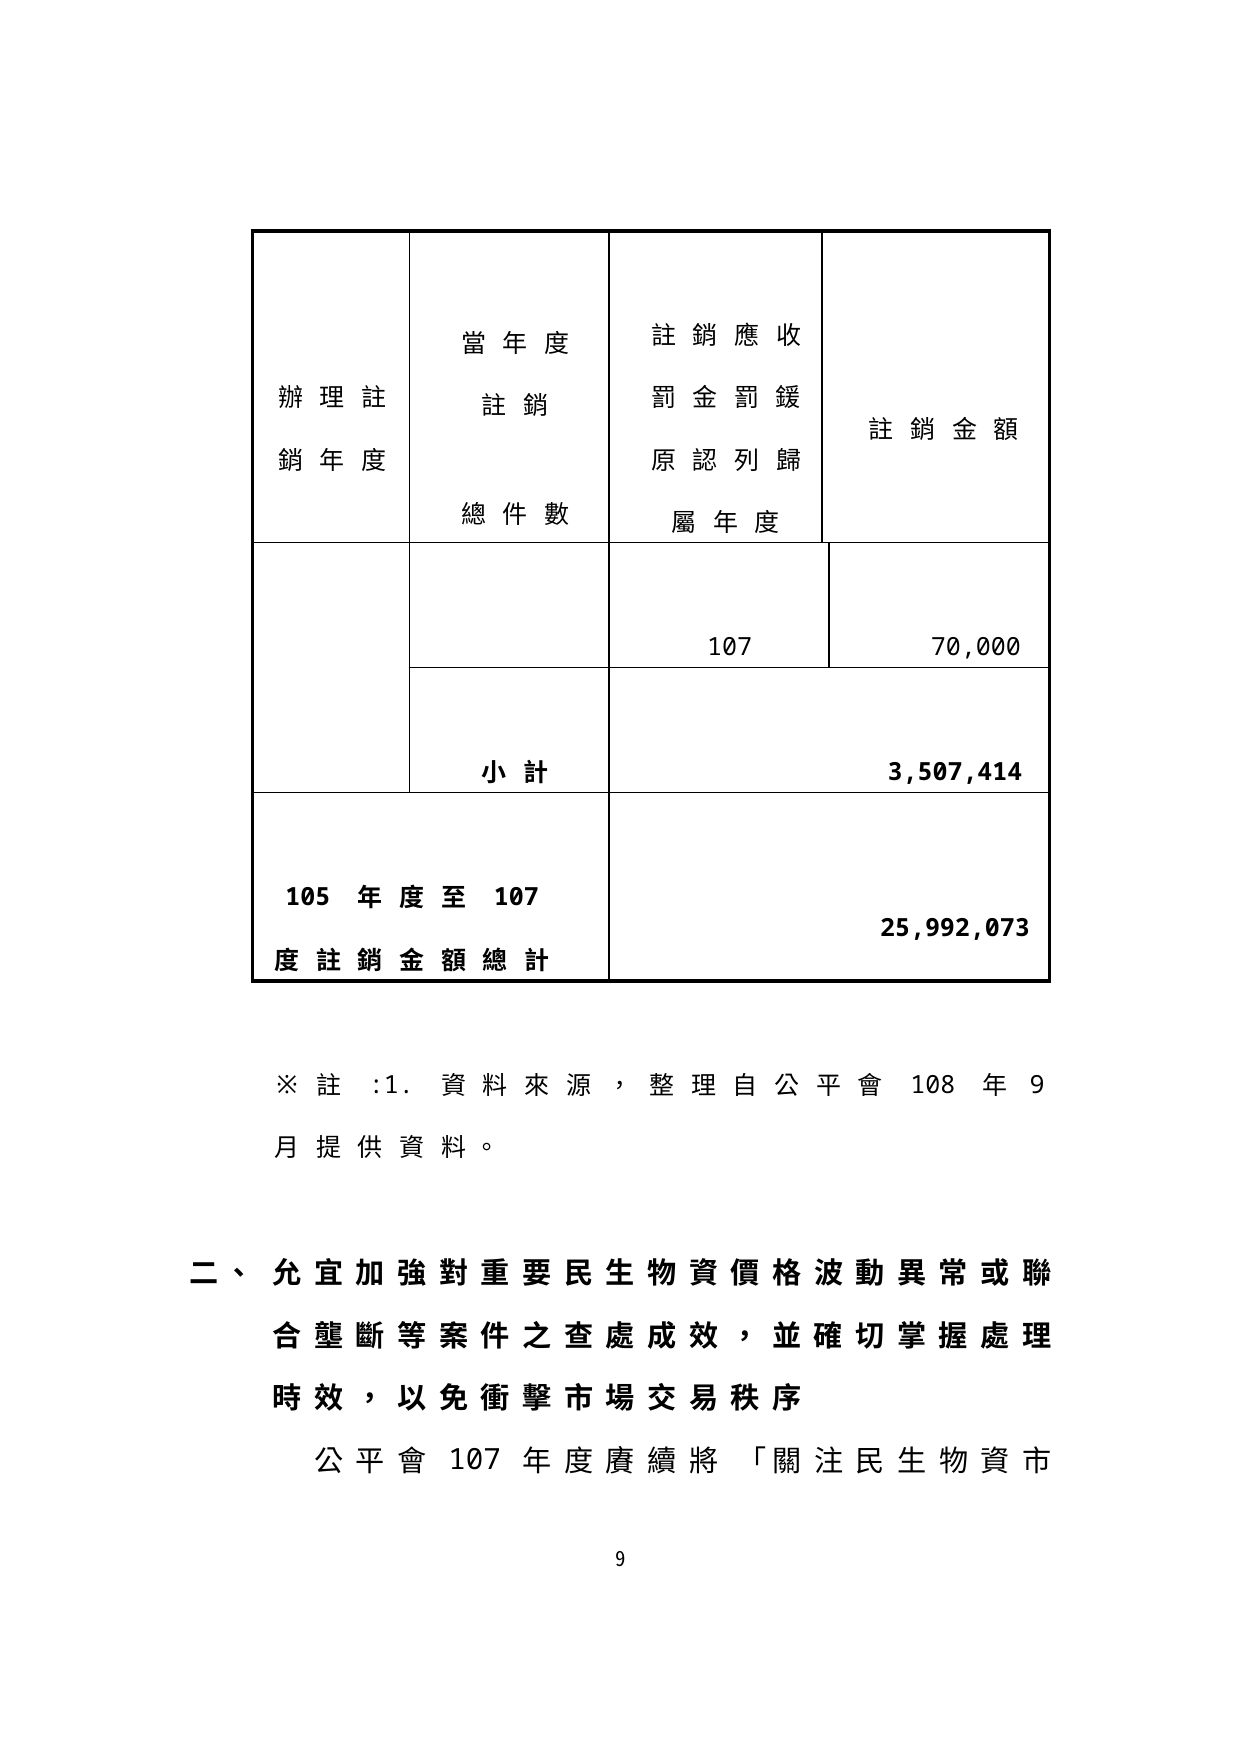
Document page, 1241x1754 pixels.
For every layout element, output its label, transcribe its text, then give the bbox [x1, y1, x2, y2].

table_cell [410, 543, 608, 667]
table_header 註銷金額 [823, 233, 1048, 542]
text ※註:1.資料來源，整理自公平會108年9月提供資料。 [242, 1042, 1058, 1167]
table_cell 105年度至107度註銷金額總計 [254, 793, 608, 979]
table_header 辦理註銷年度 [254, 233, 409, 542]
table_header 註銷應收罰金罰鍰原認列歸屬年度 [610, 233, 821, 542]
table_cell 25,992,073 [610, 793, 1048, 979]
table_cell 107 [610, 543, 828, 667]
table_cell 小計 [410, 668, 608, 792]
table_header 當年度註銷 總件數 [410, 233, 608, 542]
table_cell 3,507,414 [610, 668, 1048, 792]
text 二、允宜加強對重要民生物資價格波動異常或聯合壟斷等案件之查處成效，並確切掌握處理時效，以免衝擊市場交易秩序 [183, 1229, 1058, 1417]
text 公平會107年度賡續將「關注民生物資市場競爭狀況，參與行政院穩定物價小組會議，並持續運作本會『防制人為操縱物價專案小組』」列為年度施政目標之一；並調查理處妨礙市場競爭暨匡正事業不當競爭行為，以維護市場機能正常運作並確保消費者利益。經查： [242, 1417, 1058, 1479]
table_cell [254, 543, 409, 792]
table_cell 70,000 [830, 543, 1048, 667]
